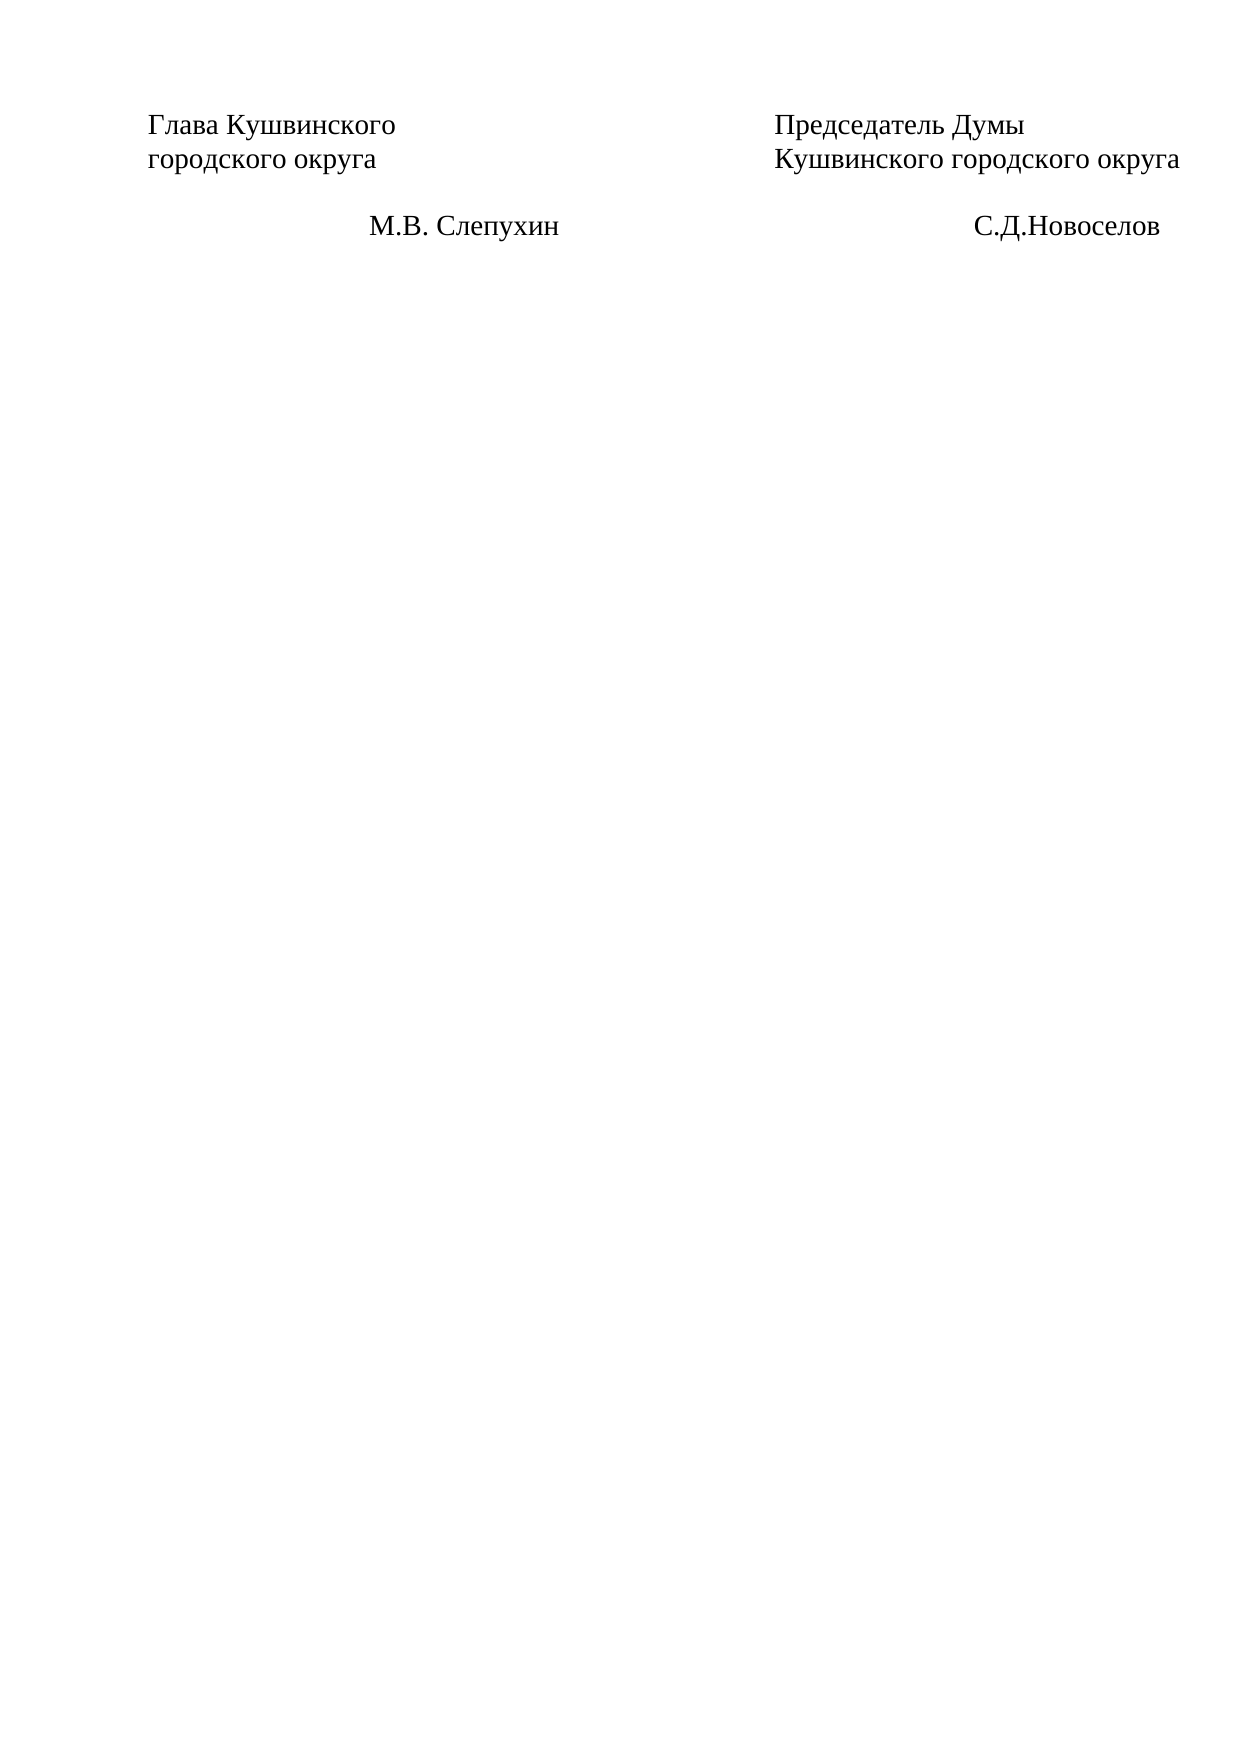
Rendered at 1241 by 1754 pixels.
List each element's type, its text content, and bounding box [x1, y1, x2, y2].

text М.В. Слепухин С.Д.Новоселов [148, 208, 1181, 242]
text Глава Кушвинского Председатель Думы [148, 107, 1181, 141]
text городского округа Кушвинского городского округа [148, 141, 1181, 174]
